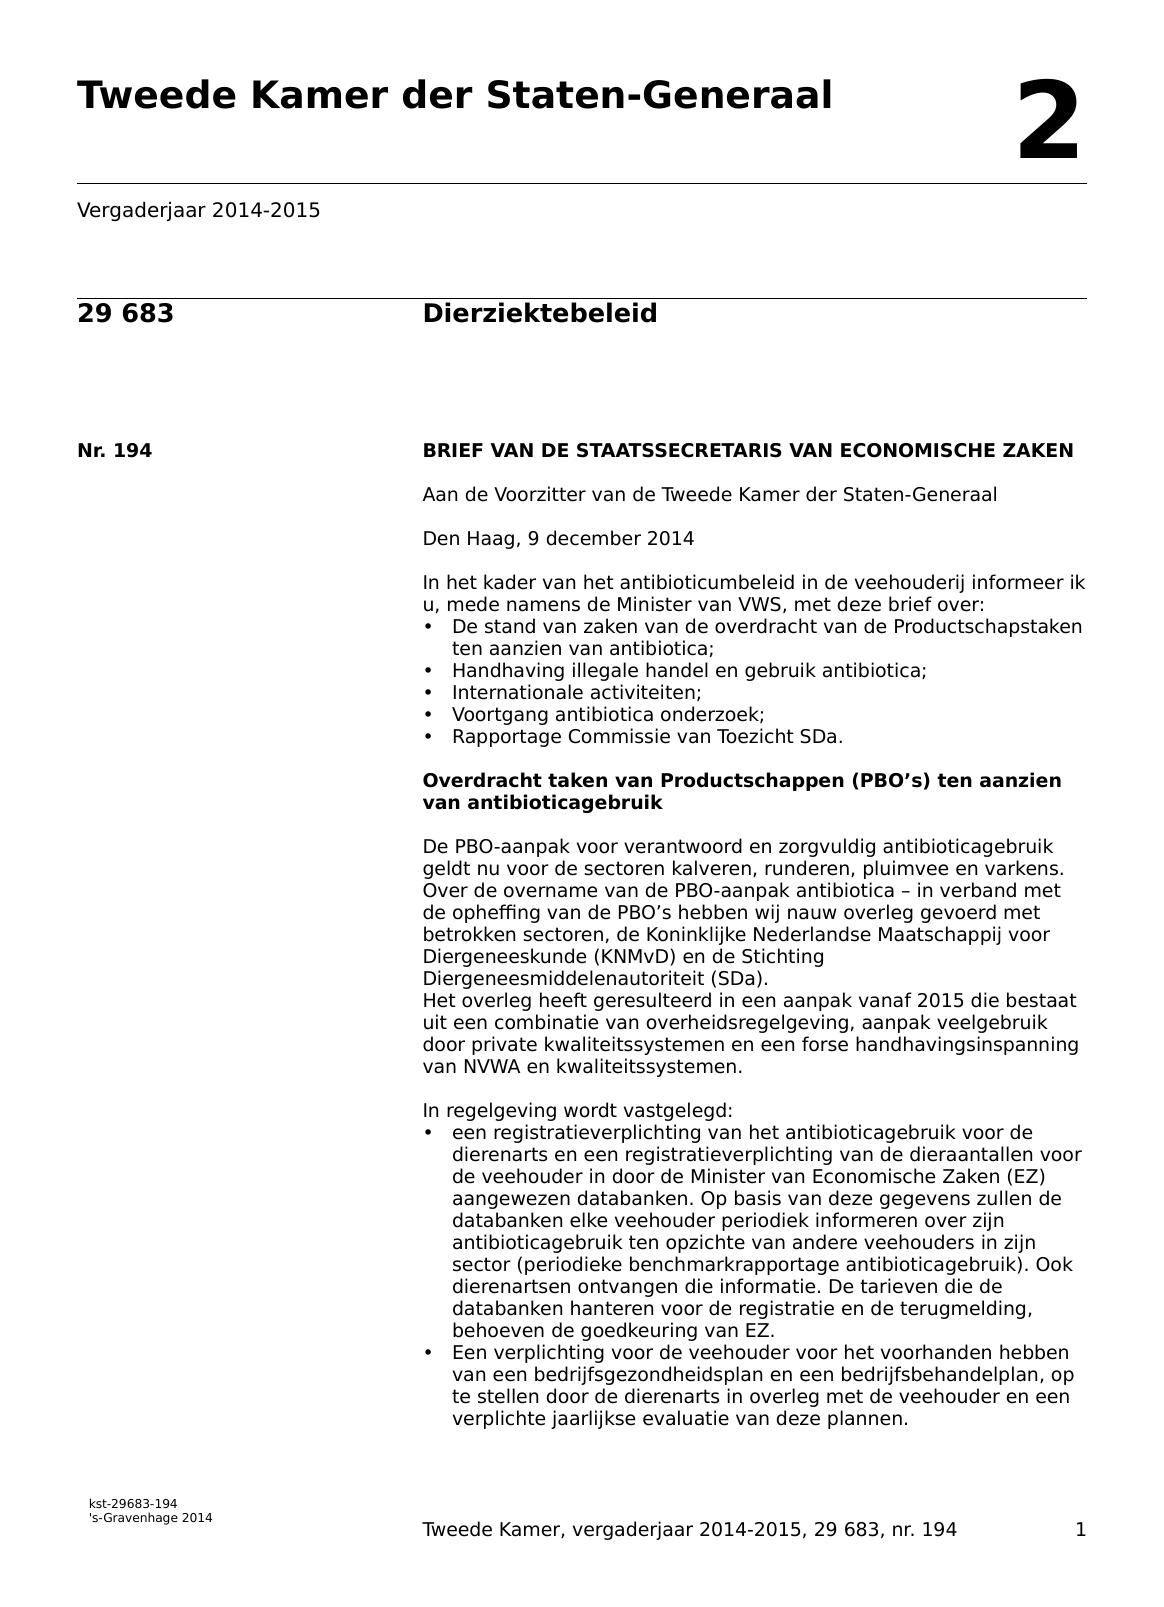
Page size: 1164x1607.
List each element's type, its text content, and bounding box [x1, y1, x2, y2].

text • Een verplichting voor de veehouder voor het voorhanden hebben van een bedrijfsgezondheidsplan en een bedrijfsbehandelplan, op te stellen door de dierenarts in overleg met de veehouder en een verplichte jaarlijkse evaluatie van deze plannen. [422, 1342, 1087, 1430]
subtitle 29 683 Dierziektebeleid [77, 299, 1087, 329]
subtitle Nr. 194 BRIEF VAN DE STAATSSECRETARIS VAN ECONOMISCHE ZAKEN [77, 440, 1087, 462]
subtitle Overdracht taken van Productschappen (PBO’s) ten aanzien van antibioticagebruik [422, 770, 1087, 814]
text • Voortgang antibiotica onderzoek; [422, 704, 1087, 726]
text Het overleg heeft geresulteerd in een aanpak vanaf 2015 die bestaat uit een combinatie van overheidsregelgeving, aanpak veelgebruik door private kwaliteitssystemen en een forse handhavingsinspanning van NVWA en kwaliteitssystemen. [422, 990, 1087, 1078]
text • Handhaving illegale handel en gebruik antibiotica; [422, 660, 1087, 682]
table_cell Vergaderjaar 2014-2015 [77, 184, 1087, 298]
text • Internationale activiteiten; [422, 682, 1087, 704]
text In het kader van het antibioticumbeleid in de veehouderij informeer ik u, mede namens de Minister van VWS, met deze brief over: [422, 572, 1087, 616]
table_header 2 [886, 59, 1087, 183]
text Den Haag, 9 december 2014 [422, 528, 1087, 550]
text • De stand van zaken van de overdracht van de Productschapstaken ten aanzien van antibiotica; [422, 616, 1087, 660]
text 's-Gravenhage 2014 [88, 1511, 323, 1525]
text In regelgeving wordt vastgelegd: [422, 1100, 1087, 1122]
text kst-29683-194 [88, 1497, 323, 1511]
table_header Tweede Kamer der Staten-Generaal [77, 59, 886, 183]
text De PBO-aanpak voor verantwoord en zorgvuldig antibioticagebruik geldt nu voor de sectoren kalveren, runderen, pluimvee en varkens. Over de overname van de PBO-aanpak antibiotica – in verband met de opheffing van de PBO’s hebben wij nauw overleg gevoerd met betrokken sectoren, de Koninklijke Nederlandse Maatschappij voor Diergeneeskunde (KNMvD) en de Stichting Diergeneesmiddelenautoriteit (SDa). [422, 836, 1087, 990]
text Aan de Voorzitter van de Tweede Kamer der Staten-Generaal [422, 484, 1087, 506]
text • Rapportage Commissie van Toezicht SDa. [422, 726, 1087, 748]
text • een registratieverplichting van het antibioticagebruik voor de dierenarts en een registratieverplichting van de dieraantallen voor de veehouder in door de Minister van Economische Zaken (EZ) aangewezen databanken. Op basis van deze gegevens zullen de databanken elke veehouder periodiek informeren over zijn antibioticagebruik ten opzichte van andere veehouders in zijn sector (periodieke benchmarkrapportage antibioticagebruik). Ook dierenartsen ontvangen die informatie. De tarieven die de databanken hanteren voor de registratie en de terugmelding, behoeven de goedkeuring van EZ. [422, 1122, 1087, 1342]
